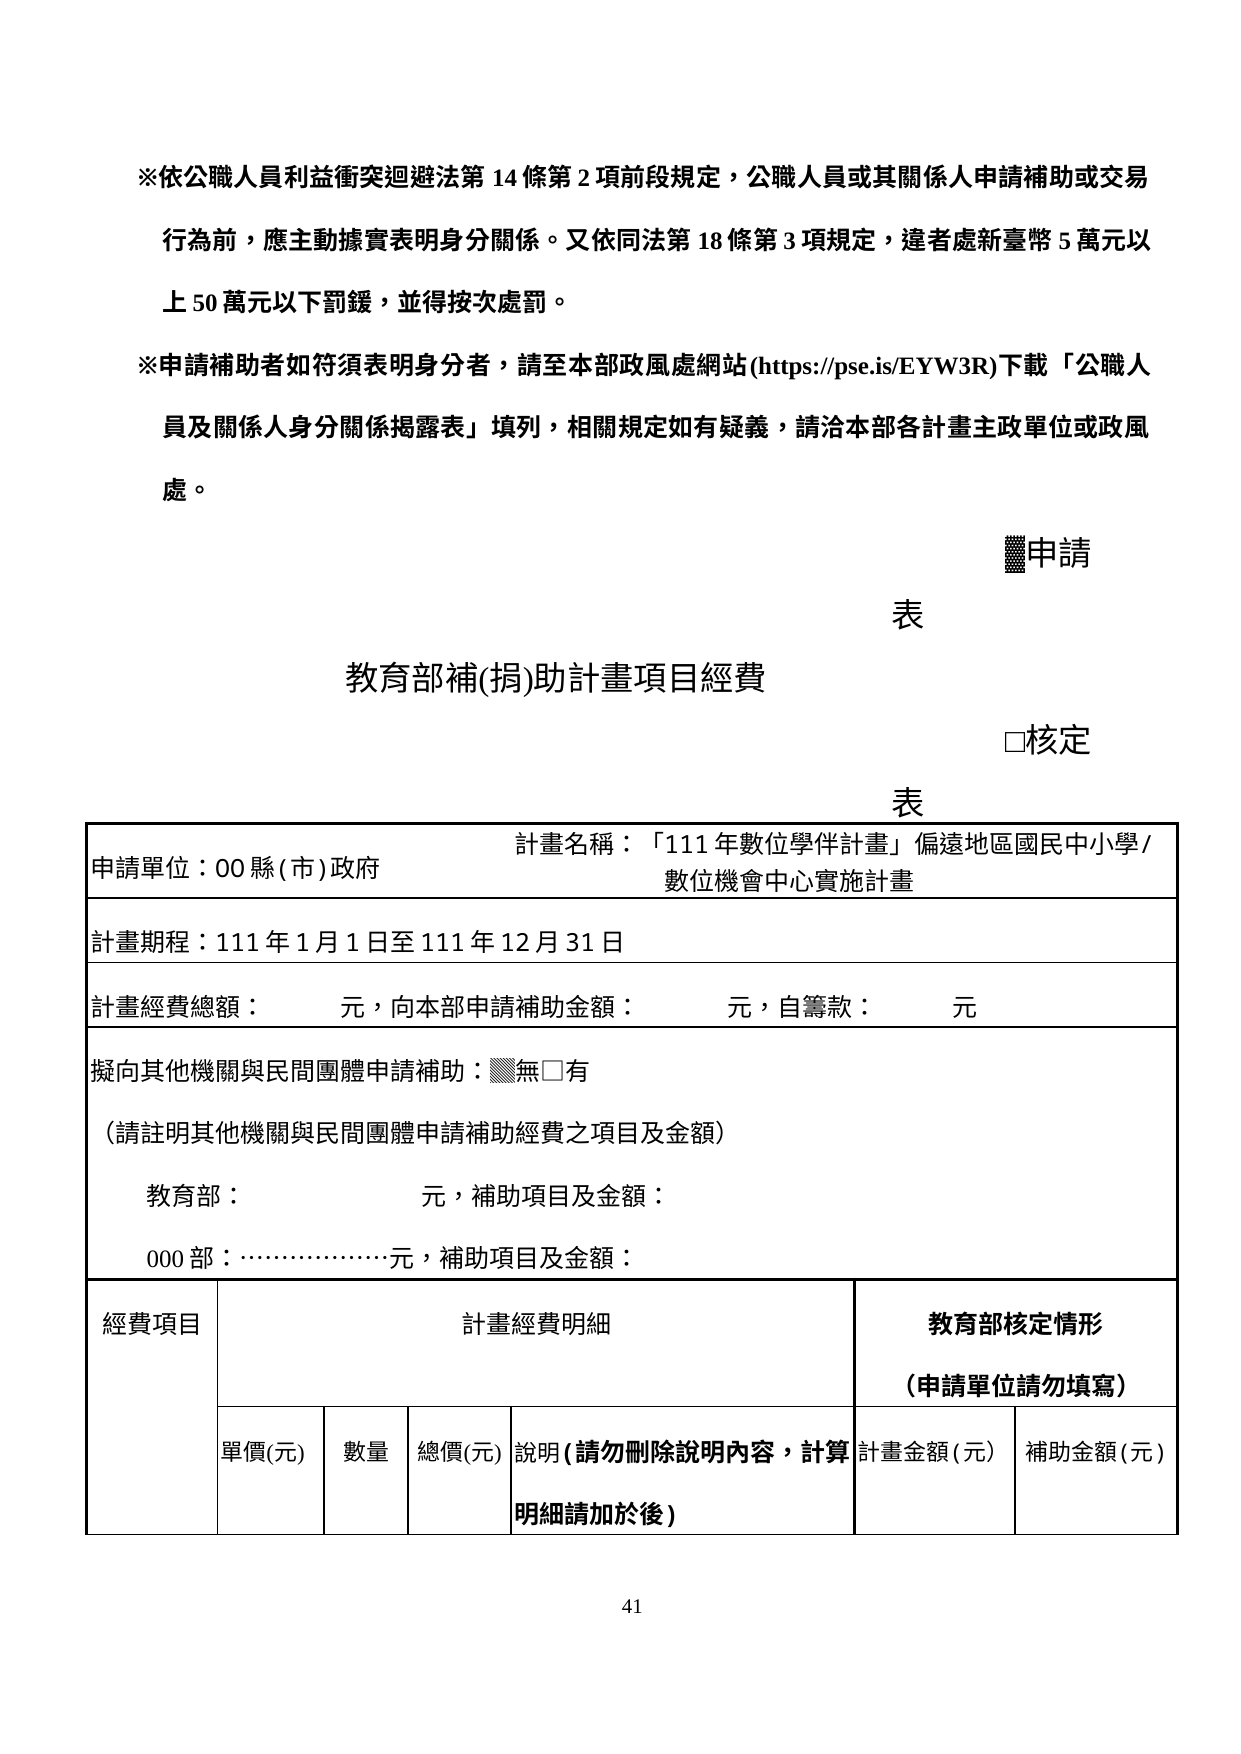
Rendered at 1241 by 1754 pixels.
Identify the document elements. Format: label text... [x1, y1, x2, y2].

table_cell 計畫期程：111年1月1日至111年12月31日 [88, 899, 1176, 962]
table_cell 補助金額(元) [1016, 1407, 1176, 1534]
text ※依公職人員利益衝突迴避法第14條第2項前段規定，公職人員或其關係人申請補助或交易行為前，應主動據實表明身分關係。又依同法第18條第3項規定，違者處新臺幣5萬元以上50萬元以下罰鍰，並得按次處罰。 [137, 134, 1152, 322]
table_cell 教育部核定情形 （申請單位請勿填寫） [856, 1281, 1176, 1406]
table_cell 單價(元) [218, 1407, 323, 1534]
table_cell 教育部補(捐)助計畫項目經費 [259, 634, 1097, 697]
table_cell 數量 [325, 1407, 407, 1534]
table_cell 計畫名稱：「111年數位學伴計畫」偏遠地區國民中小學/ 數位機會中心實施計畫 [511, 825, 1176, 897]
table_cell [516, 697, 719, 822]
table_cell [218, 634, 258, 697]
table_cell 計畫經費總額： 元，向本部申請補助金額： 元，自籌款： 元 [88, 963, 1176, 1026]
table_cell [87, 634, 217, 697]
table_cell 計畫經費明細 [218, 1281, 853, 1406]
table_header ▓申請表 [719, 509, 1097, 634]
table_cell [1098, 634, 1177, 697]
table_header [259, 509, 387, 634]
table_cell [1098, 697, 1177, 822]
table_header [387, 509, 516, 634]
table_cell [87, 697, 217, 822]
table_cell [259, 697, 387, 822]
table_cell 經費項目 [88, 1281, 217, 1534]
table_header [218, 509, 258, 634]
table_cell □核定表 [719, 697, 1097, 822]
text ※申請補助者如符須表明身分者，請至本部政風處網站(https://pse.is/EYW3R)下載「公職人員及關係人身分關係揭露表」填列，相關規定如有疑義，請洽本部各計畫主政單位或政風處。 [137, 322, 1152, 509]
table_header [1098, 509, 1177, 634]
table_cell [218, 697, 258, 822]
table_cell [387, 697, 516, 822]
table_header [516, 509, 719, 634]
table_cell 申請單位：OO縣(市)政府 [88, 825, 511, 897]
table_cell 計畫金額(元） [856, 1407, 1014, 1534]
table_cell 說明(請勿刪除說明內容，計算明細請加於後) [512, 1407, 853, 1534]
table_cell 總價(元) [409, 1407, 510, 1534]
table_header [87, 509, 217, 634]
table_cell 擬向其他機關與民間團體申請補助：▓無□有 （請註明其他機關與民間團體申請補助經費之項目及金額） 教育部： 元，補助項目及金額： 000部：………………元，補助項目及金額： [88, 1028, 1176, 1277]
